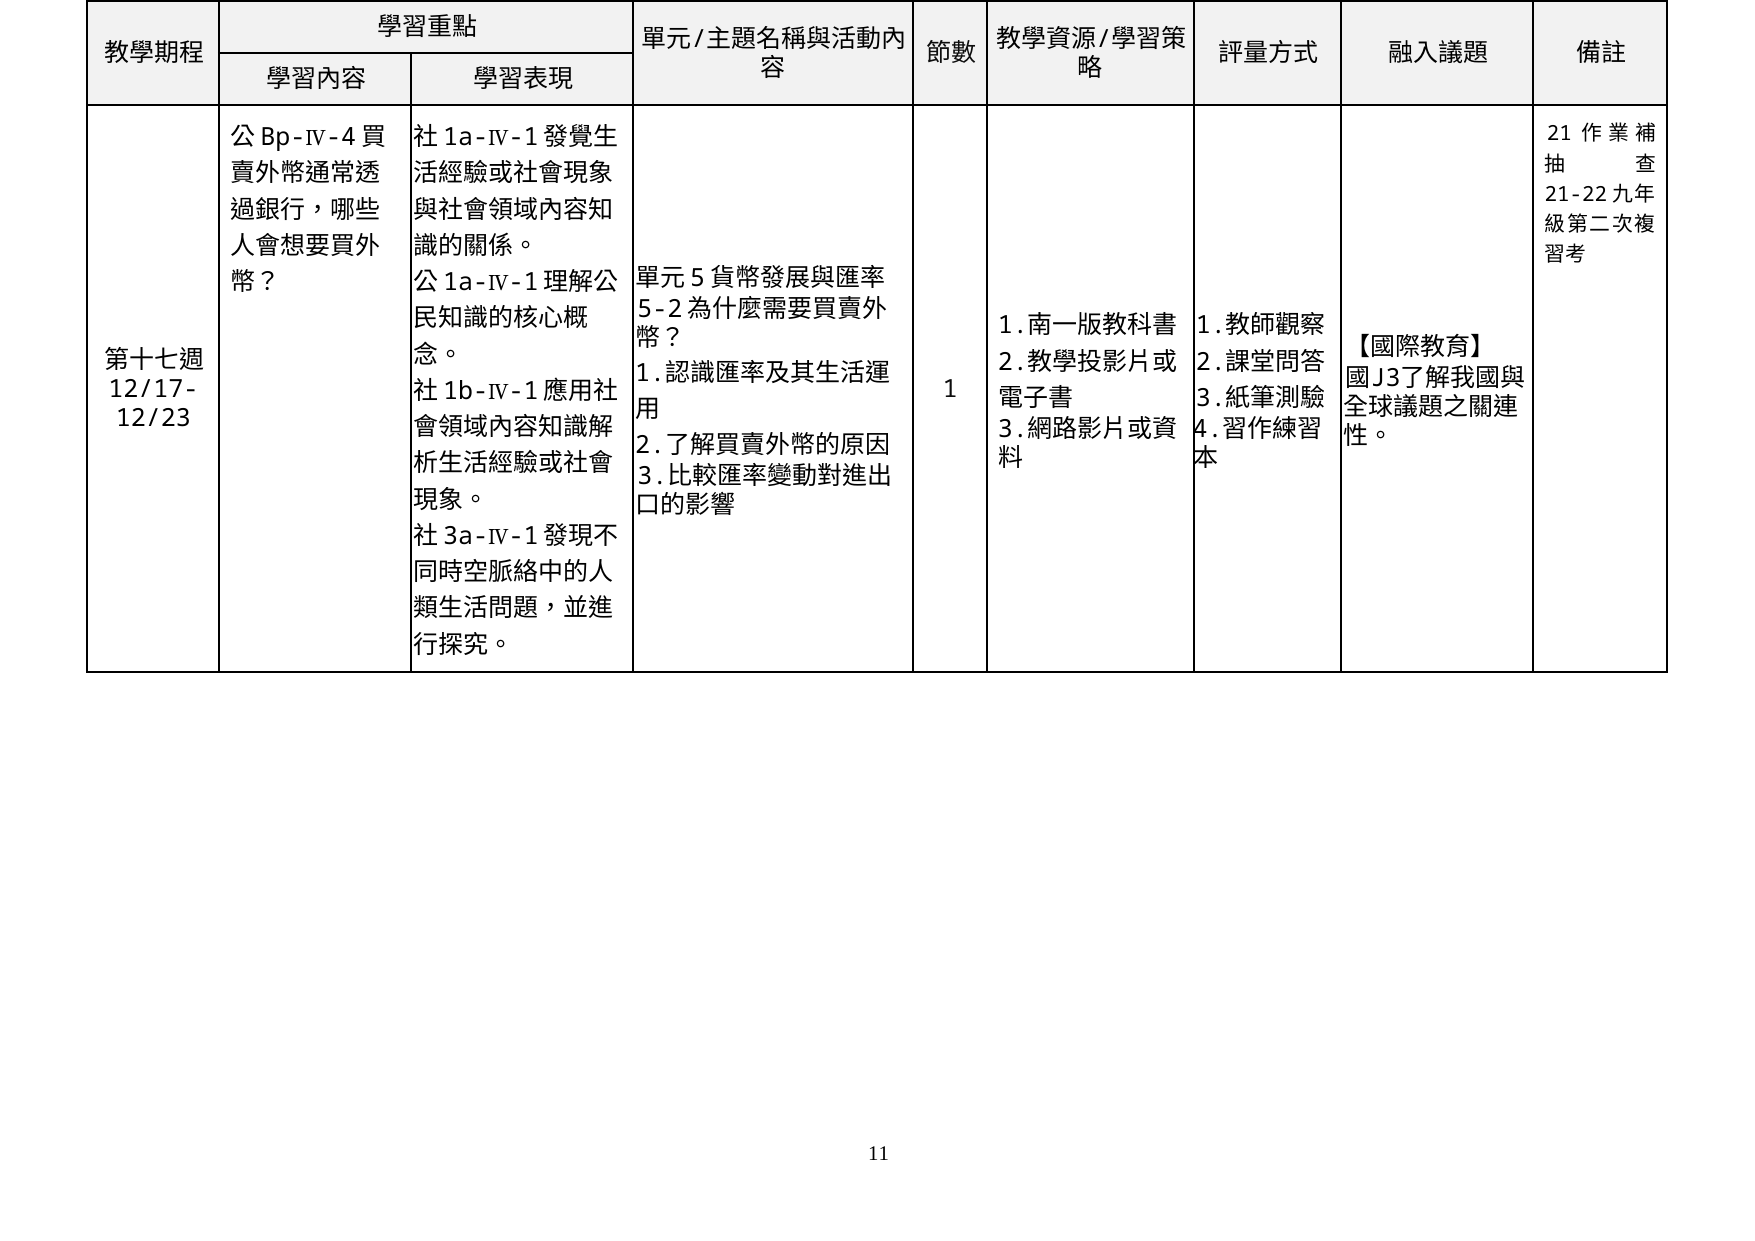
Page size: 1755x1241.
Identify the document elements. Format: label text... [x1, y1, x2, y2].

table_cell 第十七週12/17-12/23 [88, 106, 218, 671]
table_cell 21作業補抽查 21-22九年級第二次複習考 [1534, 106, 1666, 671]
table_header 學習重點 [220, 2, 632, 52]
table_cell 單元5貨幣發展與匯率 5-2為什麼需要買賣外幣？ 1.認識匯率及其生活運用 2.了解買賣外幣的原因 3.比較匯率變動對進出口的影響 [634, 106, 912, 671]
table_header 教學資源/學習策略 [988, 2, 1193, 104]
table_header 單元/主題名稱與活動內容 [634, 2, 912, 104]
table_cell 學習表現 [412, 54, 632, 104]
table_cell 1.教師觀察 2.課堂問答 3.紙筆測驗 4.習作練習本 [1195, 106, 1340, 671]
table_cell 社1a-Ⅳ-1發覺生活經驗或社會現象與社會領域內容知識的關係。 公1a-Ⅳ-1理解公民知識的核心概念。 社1b-Ⅳ-1應用社會領域內容知識解析生活經驗或社會現象。 社3a-Ⅳ-1發現不同時空脈絡中的人類生活問題，並進行探究。 [412, 106, 632, 671]
table_cell 1 [914, 106, 986, 671]
table_header 教學期程 [88, 2, 218, 104]
table_header 融入議題 [1342, 2, 1532, 104]
table_cell 學習內容 [220, 54, 410, 104]
table_header 評量方式 [1195, 2, 1340, 104]
table_cell 【國際教育】 國J3了解我國與全球議題之關連性。 [1342, 106, 1532, 671]
table_header 節數 [914, 2, 986, 104]
table_header 備註 [1534, 2, 1666, 104]
table_cell 1.南一版教科書 2.教學投影片或電子書 3.網路影片或資料 [988, 106, 1193, 671]
table_cell 公Bp-Ⅳ-4買賣外幣通常透過銀行，哪些人會想要買外幣？ [220, 106, 410, 671]
